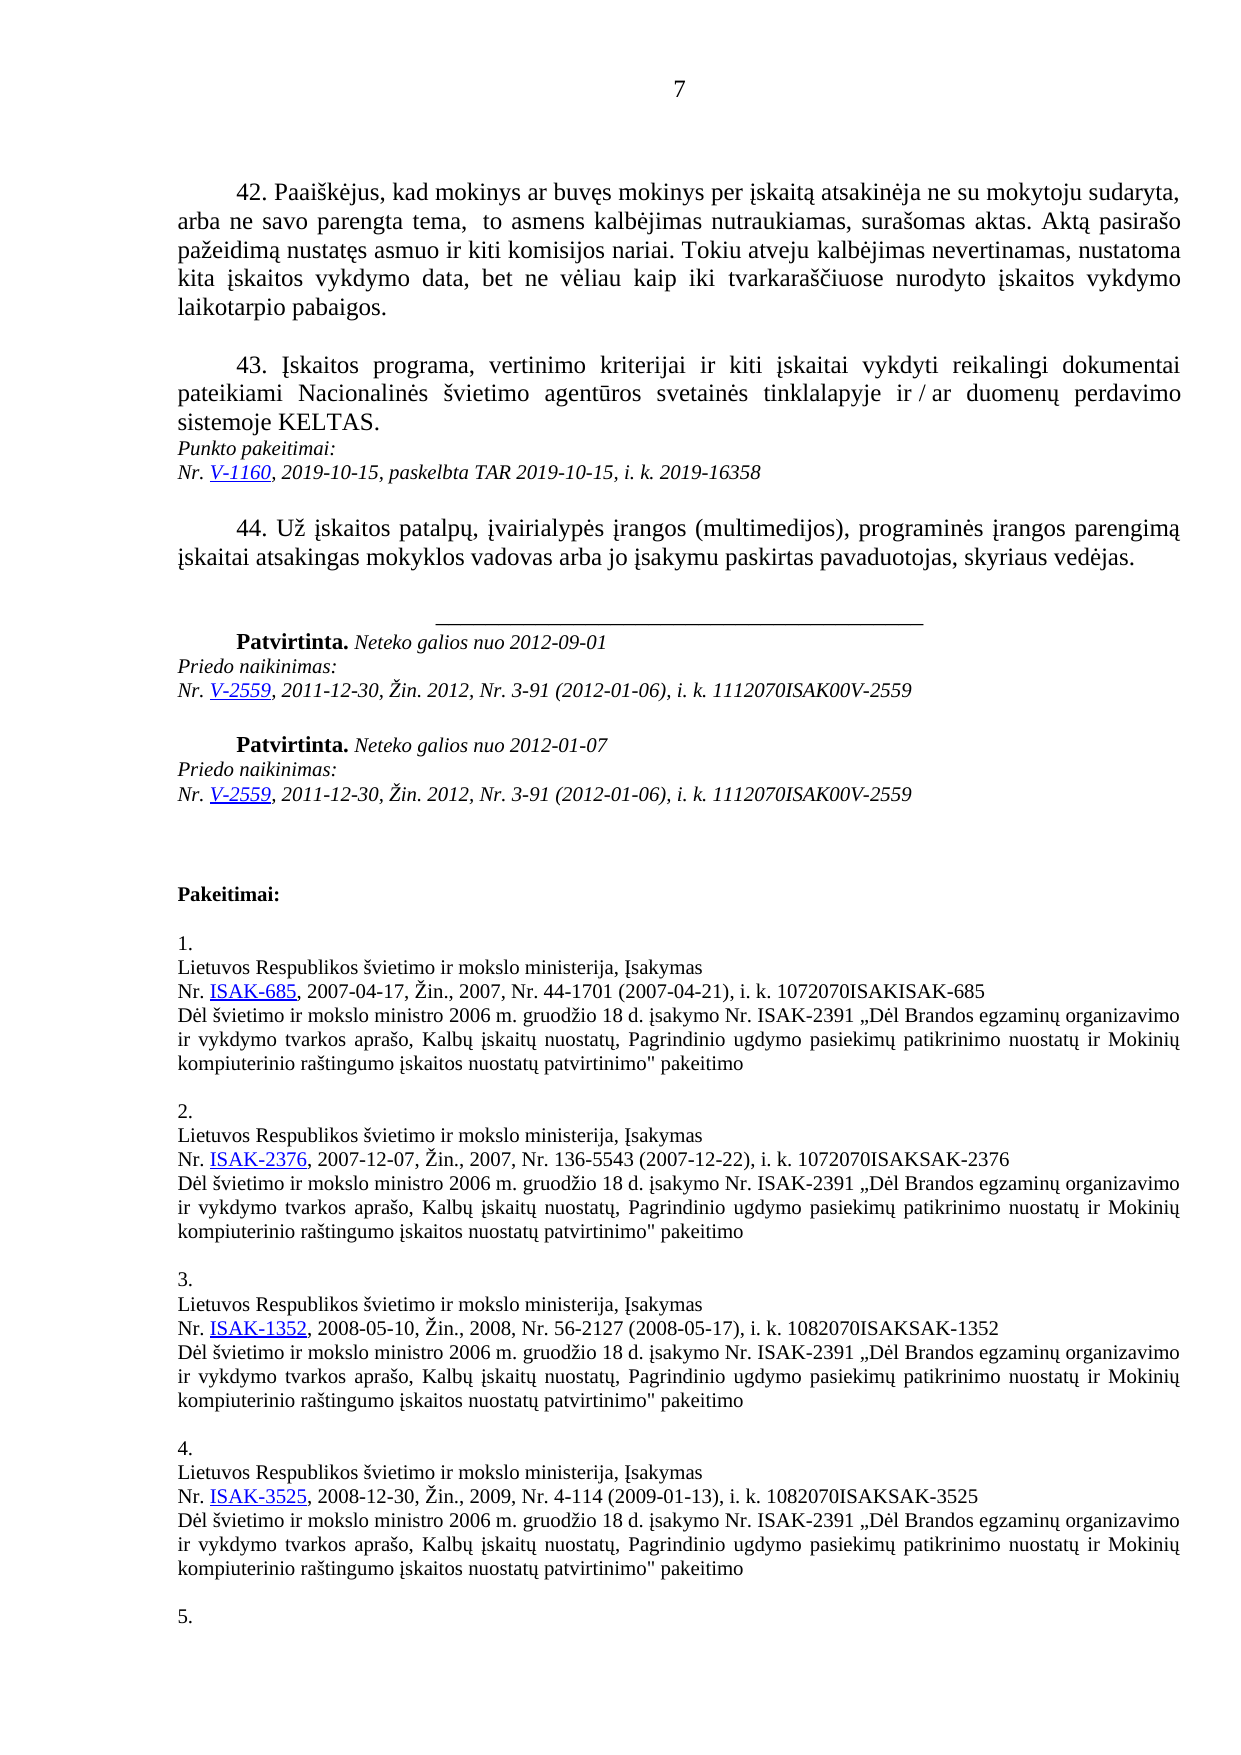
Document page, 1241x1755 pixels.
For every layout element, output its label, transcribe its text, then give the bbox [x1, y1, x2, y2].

text Patvirtinta. Neteko galios nuo 2012-09-01 [177, 628, 1181, 654]
text Nr. ISAK-685, 2007-04-17, Žin., 2007, Nr. 44-1701 (2007-04-21), i. k. 1072070ISAKISAK-685 [177, 979, 1181, 1003]
text 43. Įskaitos programa, vertinimo kriterijai ir kiti įskaitai vykdyti reikalingi dokumentai pateikiami Nacionalinės švietimo agentūros svetainės tinklalapyje ir / ar duomenų perdavimo sistemoje KELTAS. [177, 350, 1181, 436]
text Pakeitimai: [177, 882, 1181, 906]
text Nr. V-2559, 2011-12-30, Žin. 2012, Nr. 3-91 (2012-01-06), i. k. 1112070ISAK00V-2559 [177, 781, 1181, 806]
text Dėl švietimo ir mokslo ministro 2006 m. gruodžio 18 d. įsakymo Nr. ISAK-2391 „Dėl Brandos egzaminų organizavimo ir vykdymo tvarkos aprašo, Kalbų įskaitų nuostatų, Pagrindinio ugdymo pasiekimų patikrinimo nuostatų ir Mokinių kompiuterinio raštingumo įskaitos nuostatų patvirtinimo" pakeitimo [177, 1339, 1181, 1412]
text Nr. V-2559, 2011-12-30, Žin. 2012, Nr. 3-91 (2012-01-06), i. k. 1112070ISAK00V-2559 [177, 678, 1181, 702]
text Lietuvos Respublikos švietimo ir mokslo ministerija, Įsakymas [177, 1460, 1181, 1484]
text 2. [177, 1099, 1181, 1123]
text Nr. V-1160, 2019-10-15, paskelbta TAR 2019-10-15, i. k. 2019-16358 [177, 460, 1181, 484]
text Priedo naikinimas: [177, 654, 1181, 678]
text Dėl švietimo ir mokslo ministro 2006 m. gruodžio 18 d. įsakymo Nr. ISAK-2391 „Dėl Brandos egzaminų organizavimo ir vykdymo tvarkos aprašo, Kalbų įskaitų nuostatų, Pagrindinio ugdymo pasiekimų patikrinimo nuostatų ir Mokinių kompiuterinio raštingumo įskaitos nuostatų patvirtinimo" pakeitimo [177, 1003, 1181, 1075]
text Priedo naikinimas: [177, 757, 1181, 781]
text Nr. ISAK-3525, 2008-12-30, Žin., 2009, Nr. 4-114 (2009-01-13), i. k. 1082070ISAKSAK-3525 [177, 1484, 1181, 1508]
text 3. [177, 1267, 1181, 1291]
text 5. [177, 1604, 1181, 1628]
text Dėl švietimo ir mokslo ministro 2006 m. gruodžio 18 d. įsakymo Nr. ISAK-2391 „Dėl Brandos egzaminų organizavimo ir vykdymo tvarkos aprašo, Kalbų įskaitų nuostatų, Pagrindinio ugdymo pasiekimų patikrinimo nuostatų ir Mokinių kompiuterinio raštingumo įskaitos nuostatų patvirtinimo" pakeitimo [177, 1508, 1181, 1580]
text Lietuvos Respublikos švietimo ir mokslo ministerija, Įsakymas [177, 954, 1181, 979]
text Nr. ISAK-2376, 2007-12-07, Žin., 2007, Nr. 136-5543 (2007-12-22), i. k. 1072070ISAKSAK-2376 [177, 1147, 1181, 1171]
text Punkto pakeitimai: [177, 436, 1181, 460]
text 1. [177, 931, 1181, 954]
text Nr. ISAK-1352, 2008-05-10, Žin., 2008, Nr. 56-2127 (2008-05-17), i. k. 1082070ISAKSAK-1352 [177, 1316, 1181, 1339]
text 44. Už įskaitos patalpų, įvairialypės įrangos (multimedijos), programinės įrangos parengimą įskaitai atsakingas mokyklos vadovas arba jo įsakymu paskirtas pavaduotojas, skyriaus vedėjas. [177, 513, 1181, 570]
text 42. Paaiškėjus, kad mokinys ar buvęs mokinys per įskaitą atsakinėja ne su mokytoju sudaryta, arba ne savo parengta tema, to asmens kalbėjimas nutraukiamas, surašomas aktas. Aktą pasirašo pažeidimą nustatęs asmuo ir kiti komisijos nariai. Tokiu atveju kalbėjimas nevertinamas, nustatoma kita įskaitos vykdymo data, bet ne vėliau kaip iki tvarkaraščiuose nurodyto įskaitos vykdymo laikotarpio pabaigos. [177, 177, 1181, 321]
text Lietuvos Respublikos švietimo ir mokslo ministerija, Įsakymas [177, 1291, 1181, 1316]
text Lietuvos Respublikos švietimo ir mokslo ministerija, Įsakymas [177, 1123, 1181, 1147]
text Dėl švietimo ir mokslo ministro 2006 m. gruodžio 18 d. įsakymo Nr. ISAK-2391 „Dėl Brandos egzaminų organizavimo ir vykdymo tvarkos aprašo, Kalbų įskaitų nuostatų, Pagrindinio ugdymo pasiekimų patikrinimo nuostatų ir Mokinių kompiuterinio raštingumo įskaitos nuostatų patvirtinimo" pakeitimo [177, 1171, 1181, 1243]
text 4. [177, 1436, 1181, 1460]
text Patvirtinta. Neteko galios nuo 2012-01-07 [177, 731, 1181, 757]
text _______________________________________ [177, 599, 1181, 628]
